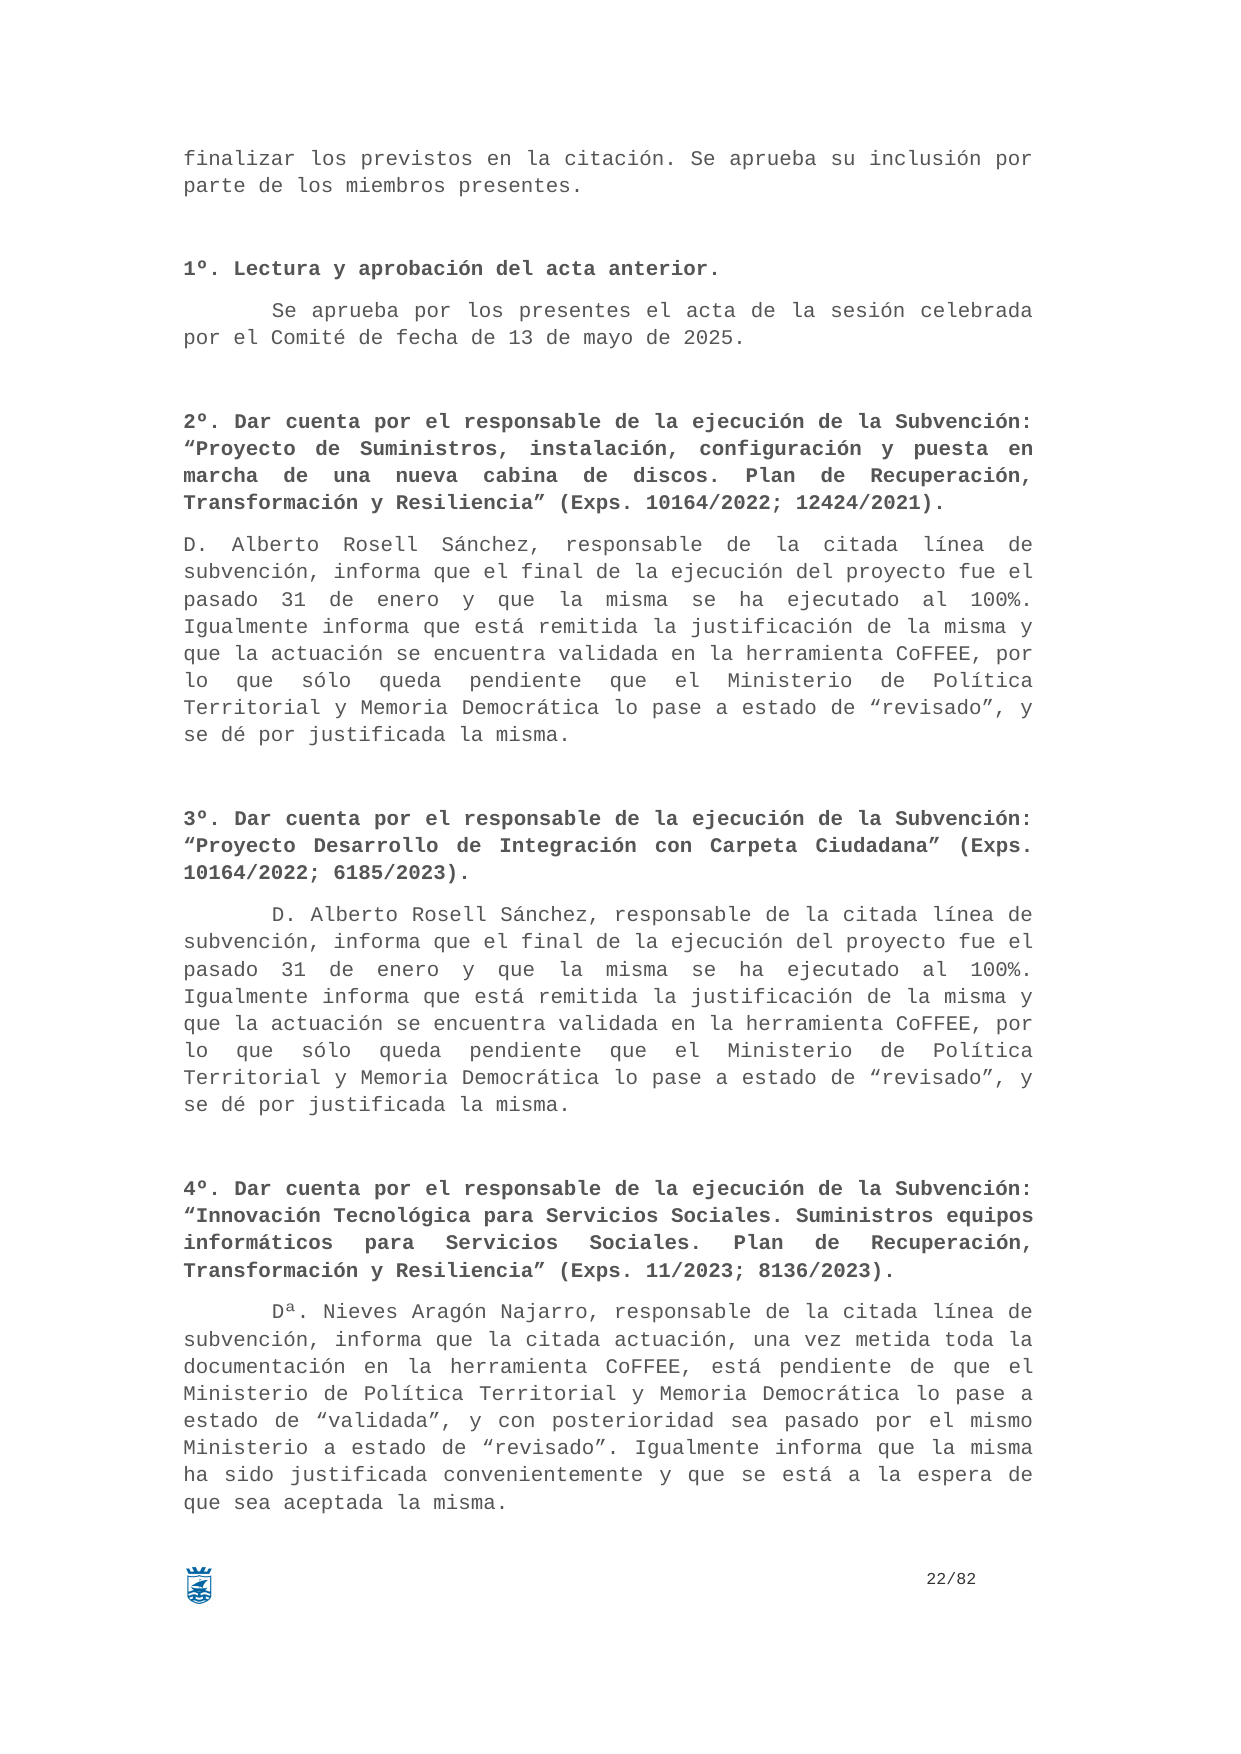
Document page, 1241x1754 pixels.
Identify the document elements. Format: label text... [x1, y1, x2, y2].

text 4º. Dar cuenta por el responsable de la ejecución de la Subvención: “Innovación Tecnológica para Servicios Sociales. Suministros equipos informáticos para Servicios Sociales. Plan de Recuperación, Transformación y Resiliencia” (Exps. 11/2023; 8136/2023). [183, 1178, 1033, 1283]
text 3º. Dar cuenta por el responsable de la ejecución de la Subvención: “Proyecto Desarrollo de Integración con Carpeta Ciudadana” (Exps. 10164/2022; 6185/2023). [183, 808, 1033, 886]
text 1º. Lectura y aprobación del acta anterior. [183, 258, 1033, 282]
text D. Alberto Rosell Sánchez, responsable de la citada línea de subvención, informa que el final de la ejecución del proyecto fue el pasado 31 de enero y que la misma se ha ejecutado al 100%. Igualmente informa que está remitida la justificación de la misma y que la actuación se encuentra validada en la herramienta CoFFEE, por lo que sólo queda pendiente que el Ministerio de Política Territorial y Memoria Democrática lo pase a estado de “revisado”, y se dé por justificada la misma. [183, 904, 1033, 1118]
text 2º. Dar cuenta por el responsable de la ejecución de la Subvención: “Proyecto de Suministros, instalación, configuración y puesta en marcha de una nueva cabina de discos. Plan de Recuperación, Transformación y Resiliencia” (Exps. 10164/2022; 12424/2021). [183, 411, 1033, 516]
text finalizar los previstos en la citación. Se aprueba su inclusión por parte de los miembros presentes. [183, 148, 1033, 198]
text Dª. Nieves Aragón Najarro, responsable de la citada línea de subvención, informa que la citada actuación, una vez metida toda la documentación en la herramienta CoFFEE, está pendiente de que el Ministerio de Política Territorial y Memoria Democrática lo pase a estado de “validada”, y con posterioridad sea pasado por el mismo Ministerio a estado de “revisado”. Igualmente informa que la misma ha sido justificada convenientemente y que se está a la espera de que sea aceptada la misma. [183, 1301, 1033, 1515]
text D. Alberto Rosell Sánchez, responsable de la citada línea de subvención, informa que el final de la ejecución del proyecto fue el pasado 31 de enero y que la misma se ha ejecutado al 100%. Igualmente informa que está remitida la justificación de la misma y que la actuación se encuentra validada en la herramienta CoFFEE, por lo que sólo queda pendiente que el Ministerio de Política Territorial y Memoria Democrática lo pase a estado de “revisado”, y se dé por justificada la misma. [183, 534, 1033, 748]
text Se aprueba por los presentes el acta de la sesión celebrada por el Comité de fecha de 13 de mayo de 2025. [183, 300, 1033, 351]
picture [183, 1562, 214, 1607]
